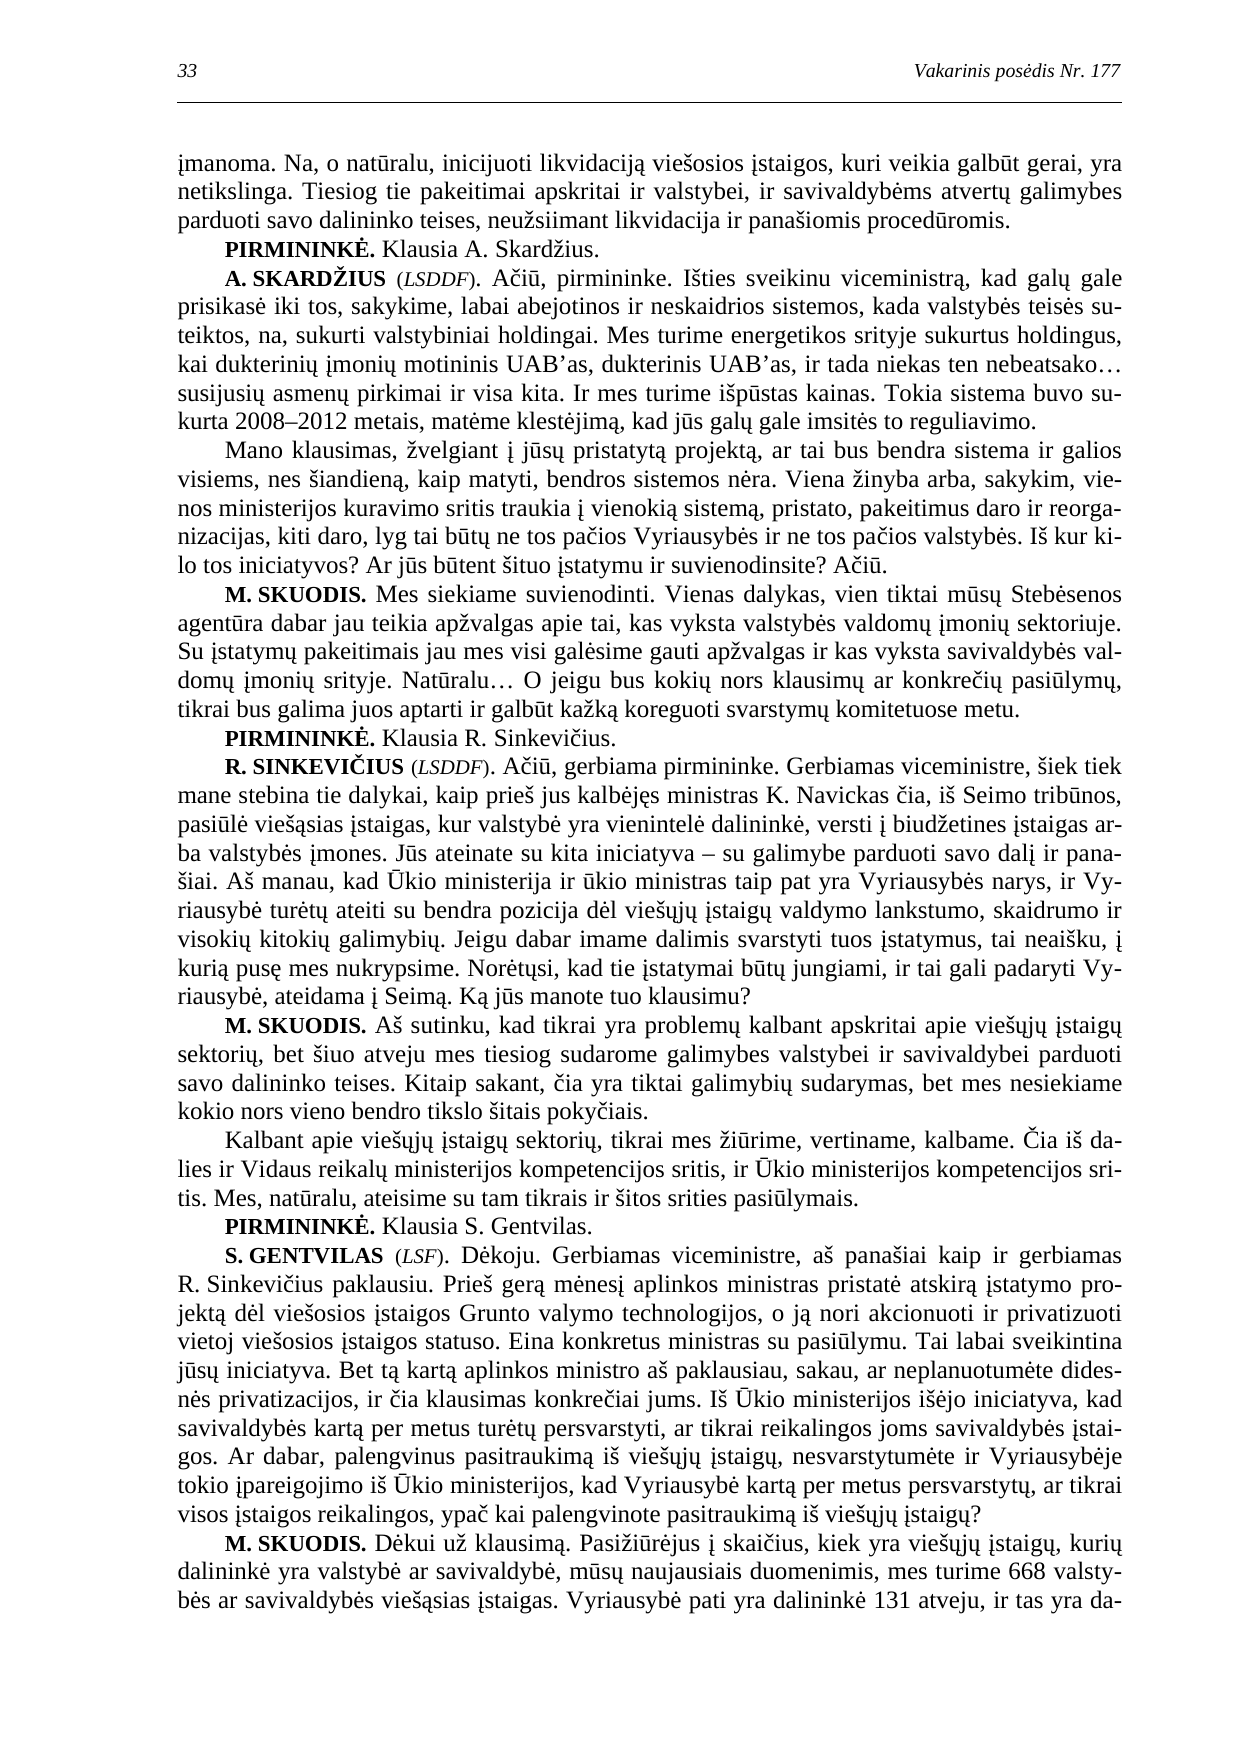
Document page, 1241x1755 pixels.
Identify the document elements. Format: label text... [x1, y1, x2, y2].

text M. SKUODIS. Mes sie­kia­me su­vie­no­din­ti. Vie­nas da­ly­kas, vien tik­tai mū­sų Ste­bė­se­nos agen­tū­ra da­bar jau tei­kia ap­žval­gas apie tai, kas vyks­ta vals­ty­bės val­do­mų įmo­nių sek­to­riu­je. Su įsta­ty­mų pa­kei­ti­mais jau mes vi­si ga­lė­si­me gau­ti ap­žval­gas ir kas vyks­ta sa­vi­val­dy­bės val­do­mų įmo­nių sri­ty­je. Na­tū­ra­lu… O jei­gu bus ko­kių nors klau­si­mų ar kon­kre­čių pa­siū­ly­mų, tik­rai bus ga­li­ma juos ap­tar­ti ir gal­būt kaž­ką ko­re­guo­ti svars­ty­mų ko­mi­te­tuo­se me­tu. [177, 579, 1122, 723]
text M. SKUODIS. Aš su­tin­ku, kad tik­rai yra pro­ble­mų kal­bant ap­skri­tai apie vie­šų­jų įstai­gų sek­to­rių, bet šiuo at­ve­ju mes tie­siog su­da­ro­me ga­li­my­bes vals­ty­bei ir sa­vi­val­dy­bei par­duo­ti sa­vo da­li­nin­ko tei­ses. Ki­taip sa­kant, čia yra tik­tai ga­li­my­bių su­da­ry­mas, bet mes ne­sie­kia­me ko­kio nors vie­no ben­dro tiks­lo ši­tais po­ky­čiais. [177, 1010, 1122, 1125]
text PIRMININKĖ. Klau­sia A. Skar­džius. [177, 234, 1122, 263]
text Ma­no klau­si­mas, žvel­giant į jū­sų pri­sta­ty­tą pro­jek­tą, ar tai bus ben­dra sis­te­ma ir ga­lios vi­siems, nes šian­die­ną, kaip ma­ty­ti, ben­dros sis­te­mos nė­ra. Vie­na ži­ny­ba ar­ba, sa­ky­kim, vie­nos mi­nis­te­ri­jos ku­ra­vi­mo sri­tis trau­kia į vie­no­kią sis­te­mą, pri­sta­to, pa­kei­ti­mus da­ro ir re­or­ga­ni­za­ci­jas, ki­ti da­ro, lyg tai bū­tų ne tos pa­čios Vy­riau­sy­bės ir ne tos pa­čios vals­ty­bės. Iš kur ki­lo tos ini­cia­ty­vos? Ar jūs bū­tent ši­tuo įsta­ty­mu ir su­vie­no­din­si­te? Ačiū. [177, 435, 1122, 579]
text PIRMININKĖ. Klau­sia R. Sin­ke­vi­čius. [177, 723, 1122, 751]
text A. SKARDŽIUS (LSDDF). Ačiū, pir­mi­nin­ke. Iš­ties svei­ki­nu vi­ce­mi­nist­rą, kad ga­lų ga­le pri­si­ka­sė iki tos, sa­ky­ki­me, la­bai abe­jo­ti­nos ir ne­skaid­rios sis­te­mos, ka­da vals­ty­bės tei­sės su­teik­tos, na, su­kur­ti vals­ty­bi­niai hol­din­gai. Mes tu­ri­me ener­ge­ti­kos sri­ty­je su­kur­tus hol­din­gus, kai duk­te­ri­nių įmo­nių mo­ti­ni­nis UABʼas, duk­te­ri­nis UABʼas, ir ta­da nie­kas ten ne­be­at­sa­ko… su­si­ju­sių as­me­nų pir­ki­mai ir vi­sa ki­ta. Ir mes tu­ri­me iš­pūs­tas kai­nas. To­kia sis­te­ma bu­vo su­kur­ta 2008–2012 me­tais, ma­tė­me kles­tė­ji­mą, kad jūs ga­lų ga­le im­si­tės to re­gu­lia­vi­mo. [177, 263, 1122, 435]
text PIRMININKĖ. Klau­sia S. Gent­vi­las. [177, 1211, 1122, 1240]
text M. SKUODIS. Dė­kui už klau­si­mą. Pa­si­žiū­rė­jus į skai­čius, kiek yra vie­šų­jų įstai­gų, ku­rių da­li­nin­kė yra vals­ty­bė ar sa­vi­val­dy­bė, mū­sų nau­jau­siais duo­me­ni­mis, mes tu­ri­me 668 vals­ty­bės ar sa­vi­val­dy­bės vie­šą­sias įstai­gas. Vy­riau­sy­bė pa­ti yra da­li­nin­kė 131 at­ve­ju, ir tas yra da­ [177, 1528, 1122, 1614]
text S. GENTVILAS (LSF). Dė­ko­ju. Ger­bia­mas vi­ce­mi­nist­re, aš pa­na­šiai kaip ir ger­bia­mas R. Sin­ke­vi­čius pa­klau­siu. Prieš ge­rą mė­ne­sį ap­lin­kos mi­nist­ras pri­sta­tė at­ski­rą įsta­ty­mo pro­jek­tą dėl vie­šo­sios įstai­gos Grun­to va­ly­mo tech­no­lo­gi­jos, o ją no­ri ak­cio­nuo­ti ir pri­va­ti­zuo­ti vie­toj vie­šo­sios įstai­gos sta­tu­so. Ei­na kon­kre­tus mi­nist­ras su pa­siū­ly­mu. Tai la­bai svei­kin­ti­na jū­sų ini­cia­ty­va. Bet tą kar­tą ap­lin­kos mi­nist­ro aš pa­klau­siau, sa­kau, ar ne­pla­nuo­tu­mė­te di­des­nės pri­va­ti­za­ci­jos, ir čia klau­si­mas kon­kre­čiai jums. Iš Ūkio mi­nis­te­ri­jos iš­ėjo ini­cia­ty­va, kad sa­vi­val­dy­bės kar­tą per me­tus tu­rė­tų per­svars­ty­ti, ar tik­rai rei­ka­lin­gos joms sa­vi­val­dy­bės įstai­gos. Ar da­bar, pa­leng­vi­nus pa­si­trau­ki­mą iš vie­šų­jų įstai­gų, ne­svars­ty­tu­mė­te ir Vy­riau­sy­bė­je to­kio įpa­rei­go­ji­mo iš Ūkio mi­nis­te­ri­jos, kad Vy­riau­sy­bė kar­tą per me­tus per­svars­ty­tų, ar tik­rai vi­sos įstai­gos rei­ka­lin­gos, ypač kai pa­leng­vi­no­te pa­si­trau­ki­mą iš vie­šų­jų įstai­gų? [177, 1240, 1122, 1528]
text R. SINKEVIČIUS (LSDDF). Ačiū, ger­bia­ma pir­mi­nin­ke. Ger­bia­mas vi­ce­mi­nist­re, šiek tiek ma­ne ste­bi­na tie da­ly­kai, kaip prieš jus kal­bė­jęs mi­nist­ras K. Na­vic­kas čia, iš Sei­mo tri­bū­nos, pa­siū­lė vie­šą­sias įstai­gas, kur vals­ty­bė yra vie­nin­te­lė da­li­nin­kė, vers­ti į biu­dže­ti­nes įstai­gas ar­ba vals­ty­bės įmo­nes. Jūs at­ei­na­te su ki­ta ini­cia­ty­va – su ga­li­my­be par­duo­ti sa­vo da­lį ir pa­na­šiai. Aš ma­nau, kad Ūkio mi­nis­te­ri­ja ir ūkio mi­nist­ras taip pat yra Vy­riau­sy­bės na­rys, ir Vy­riau­sy­bė tu­rė­tų at­ei­ti su ben­dra po­zi­ci­ja dėl vie­šų­jų įstai­gų val­dy­mo lanks­tu­mo, skaid­ru­mo ir vi­so­kių ki­to­kių ga­li­my­bių. Jei­gu da­bar ima­me da­li­mis svars­ty­ti tuos įsta­ty­mus, tai ne­aiš­ku, į ku­rią pu­sę mes nu­kryp­si­me. No­rė­tų­si, kad tie įsta­ty­mai bū­tų jun­gia­mi, ir tai ga­li pa­da­ry­ti Vy­riau­sy­bė, at­ei­da­ma į Sei­mą. Ką jūs ma­no­te tuo klau­si­mu? [177, 751, 1122, 1010]
text įma­no­ma. Na, o na­tū­ra­lu, ini­ci­juo­ti lik­vi­da­ci­ją vie­šo­sios įstai­gos, ku­ri vei­kia gal­būt ge­rai, yra ne­tiks­lin­ga. Tie­siog tie pa­kei­ti­mai ap­skri­tai ir vals­ty­bei, ir sa­vi­val­dy­bėms at­ver­tų ga­li­my­bes par­duo­ti sa­vo da­li­nin­ko tei­ses, ne­už­si­i­mant lik­vi­da­ci­ja ir pa­na­šio­mis pro­ce­dū­ro­mis. [177, 148, 1122, 234]
text Kal­bant apie vie­šų­jų įstai­gų sek­to­rių, tik­rai mes žiū­ri­me, ver­ti­na­me, kal­ba­me. Čia iš da­lies ir Vi­daus rei­ka­lų mi­nis­te­ri­jos kom­pe­ten­ci­jos sri­tis, ir Ūkio mi­nis­te­ri­jos kom­pe­ten­ci­jos sri­tis. Mes, na­tū­ra­lu, at­ei­si­me su tam tik­rais ir ši­tos sri­ties pa­siū­ly­mais. [177, 1125, 1122, 1211]
